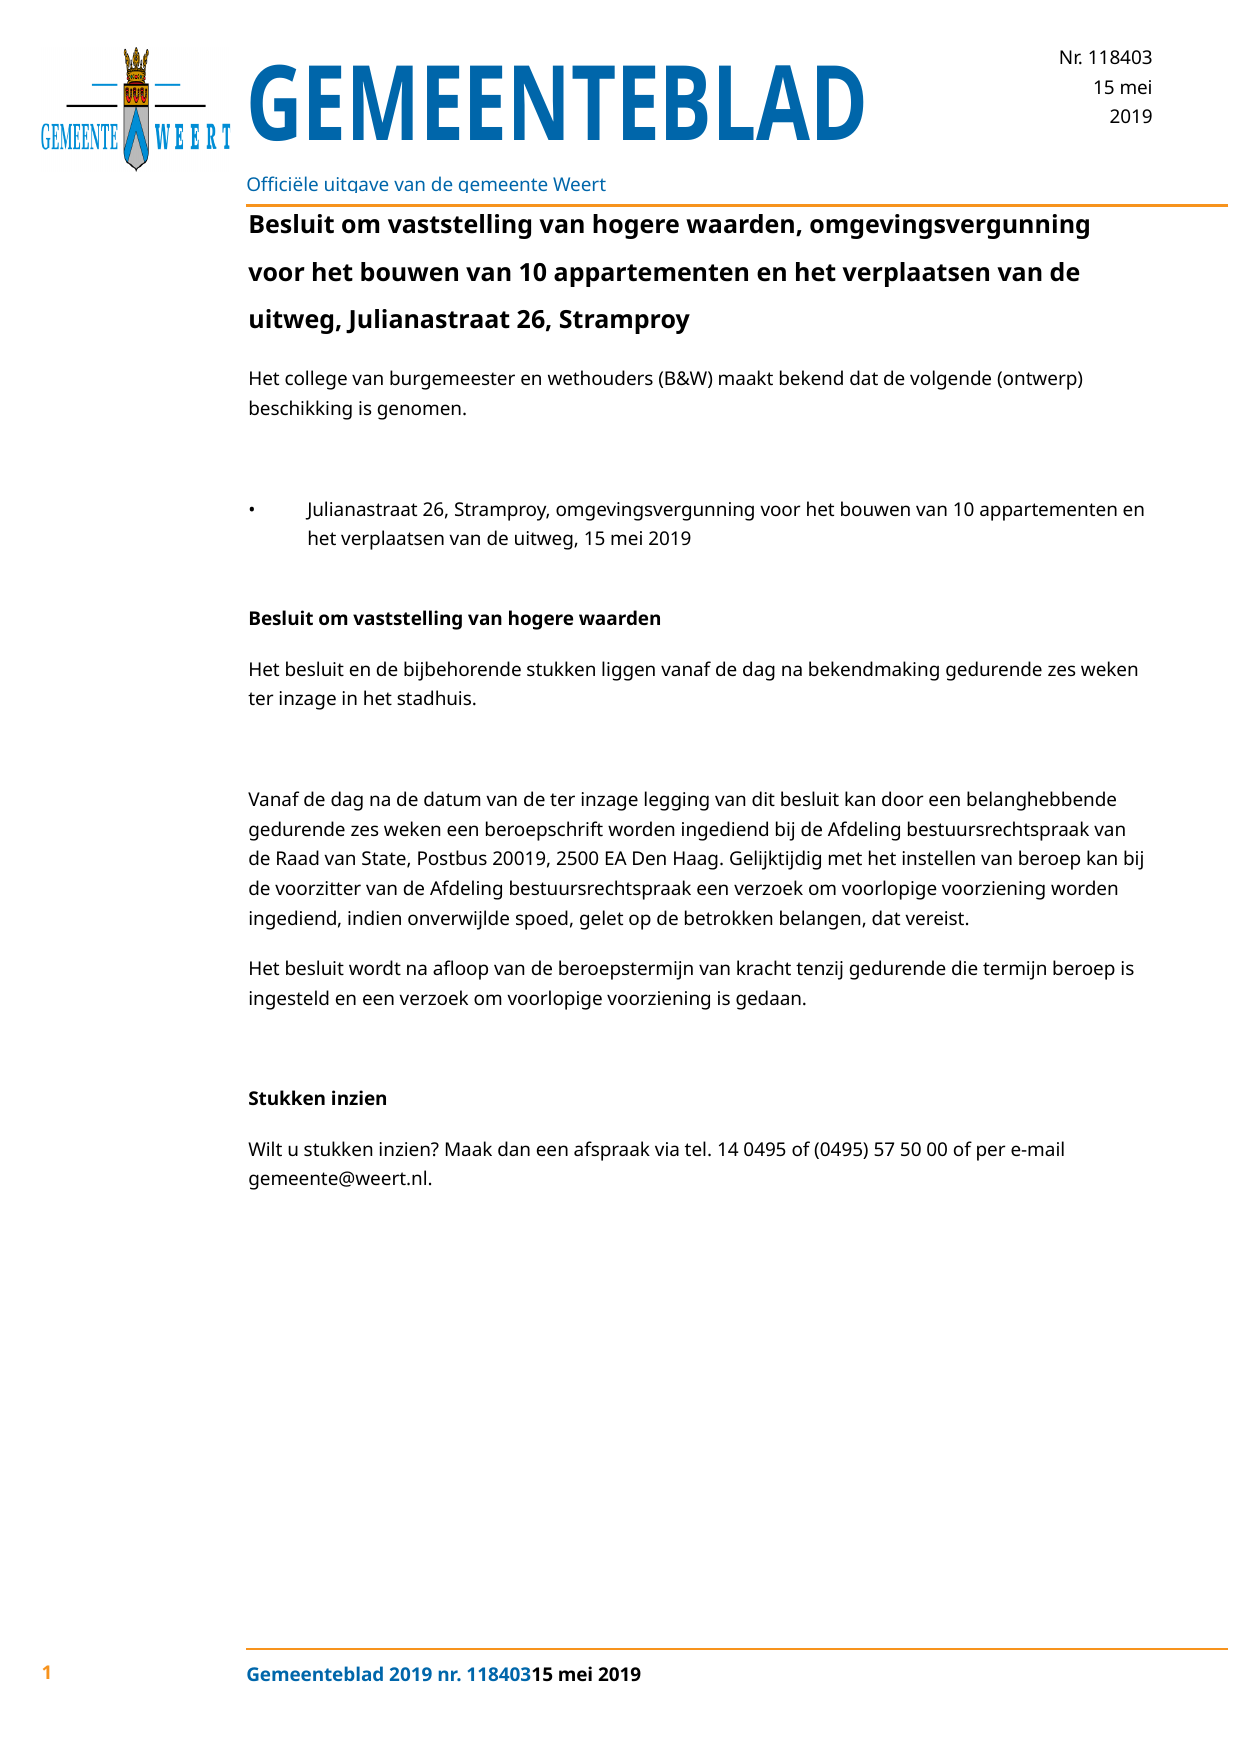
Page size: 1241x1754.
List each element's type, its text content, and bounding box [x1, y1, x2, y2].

list Julianastraat 26, Stramproy, omgevingsvergunning voor het bouwen van 10 appartementen en het verplaatsen van de uitweg, 15 mei 2019 [248, 496, 1152, 551]
text Het college van burgemeester en wethouders (B&W) maakt bekend dat de volgende (ontwerp) beschikking is genomen. [248, 366, 1152, 421]
text Vanaf de dag na de datum van de ter inzage legging van dit besluit kan door een belanghebbende gedurende zes weken een beroepschrift worden ingediend bij de Afdeling bestuursrechtspraak van de Raad van State, Postbus 20019, 2500 EA Den Haag. Gelijktijdig met het instellen van beroep kan bij de voorzitter van de Afdeling bestuursrechtspraak een verzoek om voorlopige voorziening worden ingediend, indien onverwijlde spoed, gelet op de betrokken belangen, dat vereist. [248, 786, 1152, 930]
text Besluit om vaststelling van hogere waarden, omgevingsvergunning voor het bouwen van 10 appartementen en het verplaatsen van de uitweg, Julianastraat 26, Stramproy [248, 207, 1152, 336]
text Het besluit en de bijbehorende stukken liggen vanaf de dag na bekendmaking gedurende zes weken ter inzage in het stadhuis. [248, 656, 1152, 711]
picture [41, 47, 231, 172]
text Stukken inzien [248, 1086, 1152, 1111]
text Wilt u stukken inzien? Maak dan een afspraak via tel. 14 0495 of (0495) 57 50 00 of per e-mail gemeente@weert.nl. [248, 1136, 1152, 1191]
text Het besluit wordt na afloop van de beroepstermijn van kracht tenzij gedurende die termijn beroep is ingesteld en een verzoek om voorlopige voorziening is gedaan. [248, 955, 1152, 1010]
text Besluit om vaststelling van hogere waarden [248, 606, 1152, 631]
